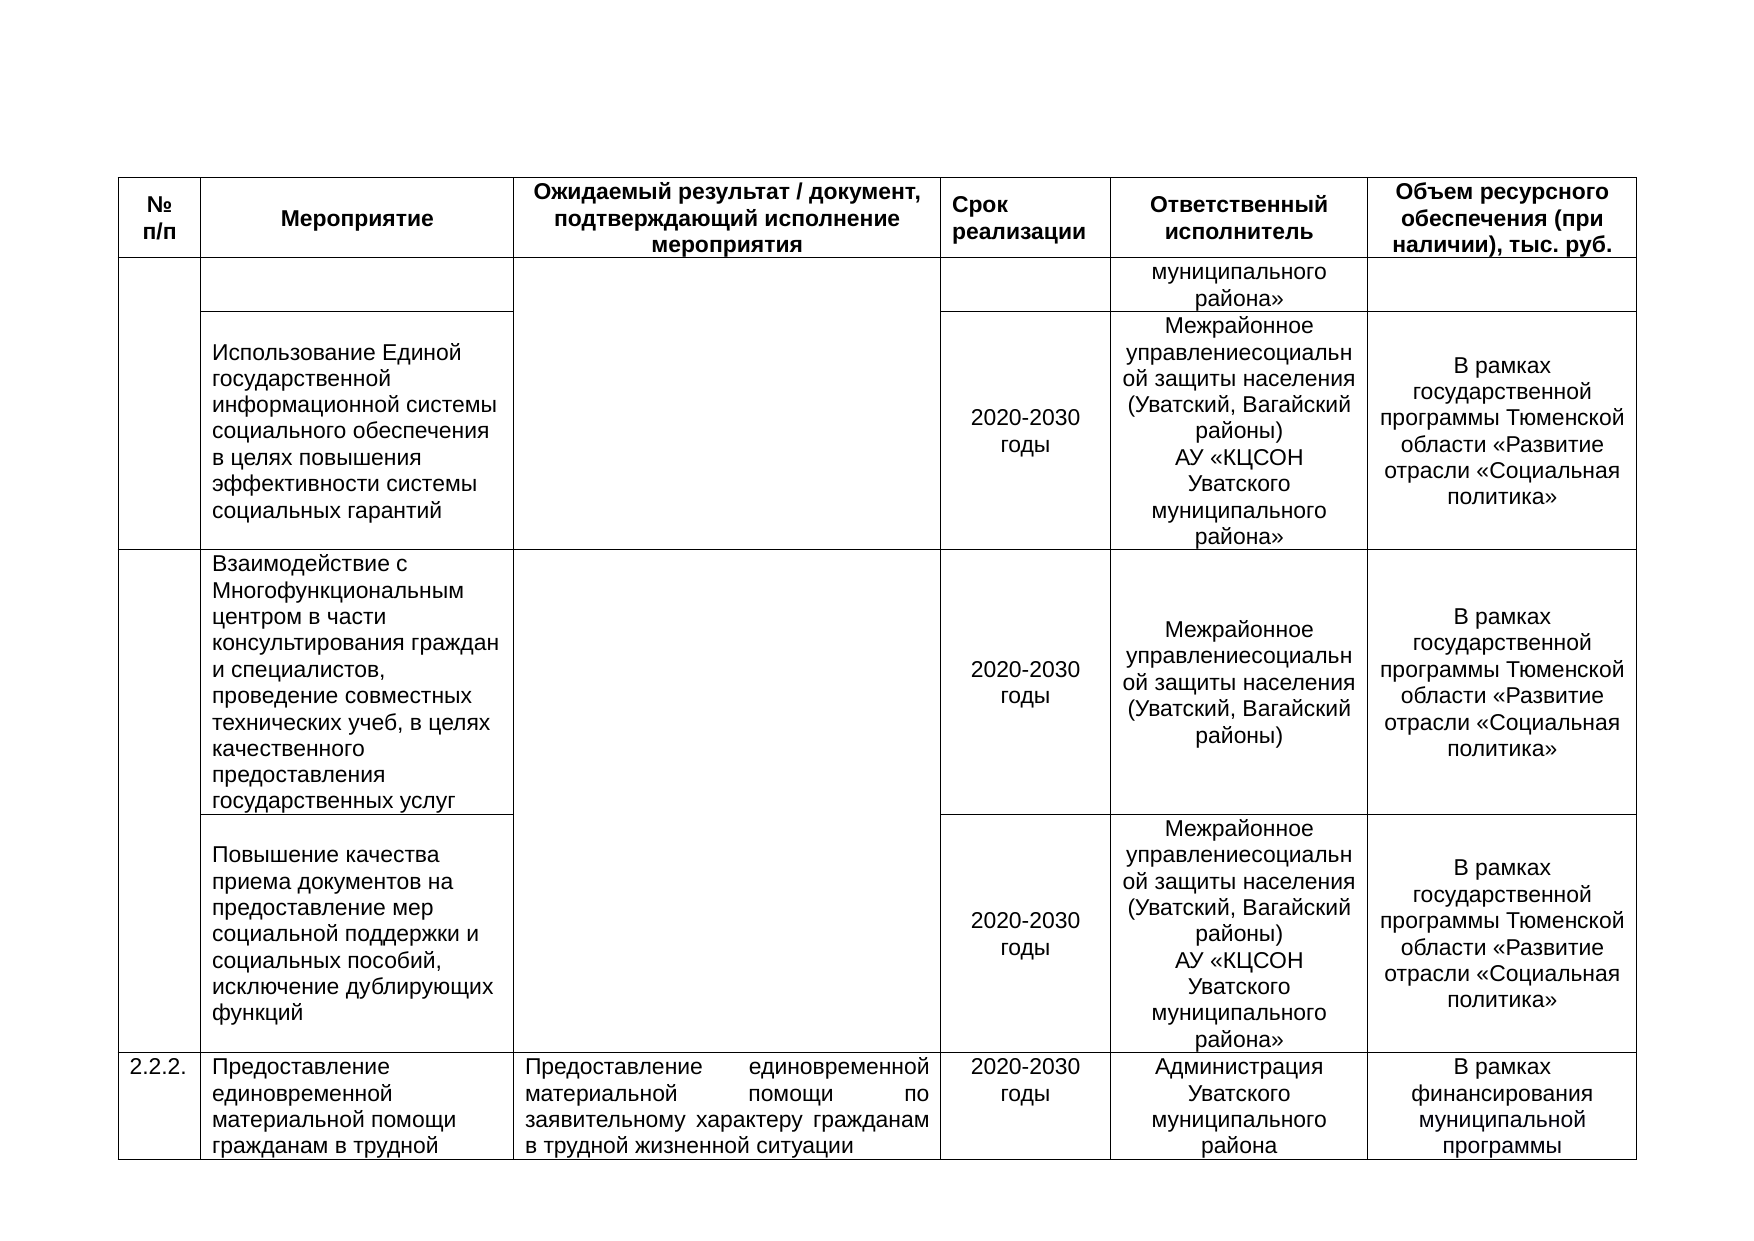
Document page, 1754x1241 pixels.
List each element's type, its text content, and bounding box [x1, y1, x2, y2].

table_cell [941, 258, 1110, 311]
table_cell Межрайонное управлениесоциальной защиты населения (Уватский, Вагайский районы) АУ «КЦСОН Уватского муниципального района» [1111, 312, 1367, 549]
table_cell В рамках финансирования муниципальной программы [1368, 1053, 1636, 1158]
table_cell Предоставление единовременной материальной помощи по заявительному характеру гражданам в трудной жизненной ситуации [514, 1053, 940, 1158]
table_cell 2020-2030 годы [941, 1053, 1110, 1158]
table_cell Межрайонное управлениесоциальной защиты населения (Уватский, Вагайский районы) АУ «КЦСОН Уватского муниципального района» [1111, 815, 1367, 1052]
table_cell [1368, 258, 1636, 311]
table_cell муниципального района» [1111, 258, 1367, 311]
table_cell Администрация Уватского муниципального района [1111, 1053, 1367, 1158]
table_header Ожидаемый результат / документ, подтверждающий исполнение мероприятия [514, 178, 940, 257]
table_cell [201, 258, 513, 311]
table_cell В рамках государственной программы Тюменской области «Развитие отрасли «Социальная политика» [1368, 312, 1636, 549]
table_header Срок реализации [941, 178, 1110, 257]
table_cell 2020-2030 годы [941, 815, 1110, 1052]
table_cell 2020-2030 годы [941, 312, 1110, 549]
table_cell [119, 550, 200, 1052]
table_cell Использование Единой государственной информационной системы социального обеспечения в целях повышения эффективности системы социальных гарантий [201, 312, 513, 549]
table_cell 2020-2030 годы [941, 550, 1110, 814]
table_cell Предоставление единовременной материальной помощи гражданам в трудной [201, 1053, 513, 1158]
table_cell Взаимодействие с Многофункциональным центром в части консультирования граждан и специалистов, проведение совместных технических учеб, в целях качественного предоставления государственных услуг [201, 550, 513, 814]
table_cell Повышение качества приема документов на предоставление мер социальной поддержки и социальных пособий, исключение дублирующих функций [201, 815, 513, 1052]
table_cell В рамках государственной программы Тюменской области «Развитие отрасли «Социальная политика» [1368, 550, 1636, 814]
table_cell Межрайонное управлениесоциальной защиты населения (Уватский, Вагайский районы) [1111, 550, 1367, 814]
table_header Объем ресурсного обеспечения (при наличии), тыс. руб. [1368, 178, 1636, 257]
table_header Ответственный исполнитель [1111, 178, 1367, 257]
table_cell [514, 258, 940, 549]
table_header Мероприятие [201, 178, 513, 257]
table_header № п/п [119, 178, 200, 257]
table_cell [119, 258, 200, 549]
table_cell В рамках государственной программы Тюменской области «Развитие отрасли «Социальная политика» [1368, 815, 1636, 1052]
table_cell 2.2.2. [119, 1053, 200, 1158]
table_cell [514, 550, 940, 1052]
